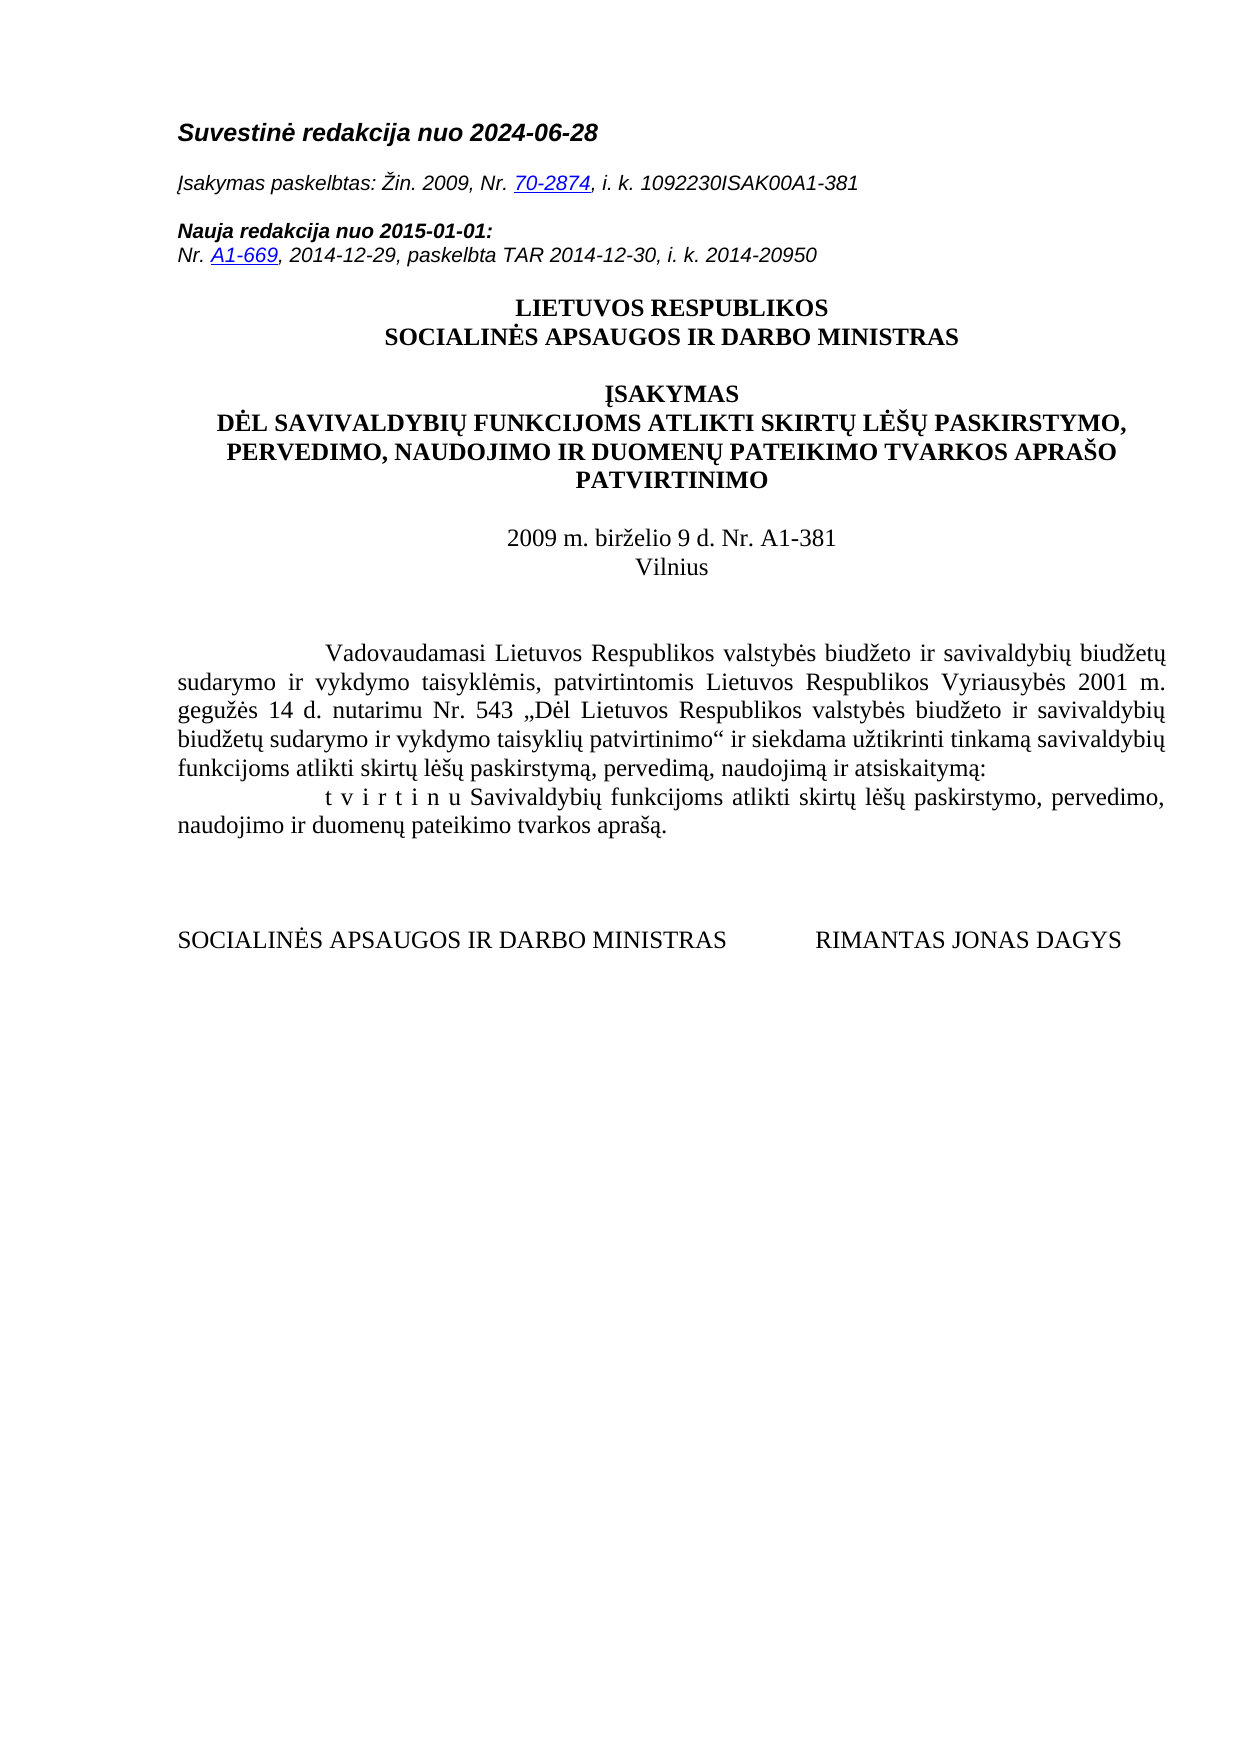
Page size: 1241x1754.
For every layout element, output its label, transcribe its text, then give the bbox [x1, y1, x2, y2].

text SOCIALINĖS APSAUGOS IR DARBO MINISTRAS [177, 322, 1166, 351]
text Įsakymas paskelbtas: Žin. 2009, Nr. 70-2874, i. k. 1092230ISAK00A1-381 [177, 171, 1166, 195]
text Vilnius [177, 552, 1166, 581]
text t v i r t i n u Savivaldybių funkcijoms atlikti skirtų lėšų paskirstymo, pervedimo, naudojimo ir duomenų pateikimo tvarkos aprašą. [177, 782, 1166, 839]
text 2009 m. birželio 9 d. Nr. A1-381 [177, 523, 1166, 552]
text LIETUVOS RESPUBLIKOS [177, 293, 1166, 322]
text Suvestinė redakcija nuo 2024-06-28 [177, 118, 1166, 147]
text SOCIALINĖS APSAUGOS IR DARBO MINISTRAS RIMANTAS JONAS DAGYS [177, 926, 1166, 954]
text Vadovaudamasi Lietuvos Respublikos valstybės biudžeto ir savivaldybių biudžetų sudarymo ir vykdymo taisyklėmis, patvirtintomis Lietuvos Respublikos Vyriausybės 2001 m. gegužės 14 d. nutarimu Nr. 543 „Dėl Lietuvos Respublikos valstybės biudžeto ir savivaldybių biudžetų sudarymo ir vykdymo taisyklių patvirtinimo“ ir siekdama užtikrinti tinkamą savivaldybių funkcijoms atlikti skirtų lėšų paskirstymą, pervedimą, naudojimą ir atsiskaitymą: [177, 638, 1166, 782]
text Nr. A1-669, 2014-12-29, paskelbta TAR 2014-12-30, i. k. 2014-20950 [177, 243, 1166, 267]
text ĮSAKYMAS [177, 379, 1166, 408]
text Nauja redakcija nuo 2015-01-01: [177, 219, 1166, 243]
text DĖL SAVIVALDYBIŲ FUNKCIJOMS ATLIKTI SKIRTŲ LĖŠŲ PASKIRSTYMO, PERVEDIMO, NAUDOJIMO IR DUOMENŲ PATEIKIMO TVARKOS APRAŠO PATVIRTINIMO [177, 408, 1166, 494]
